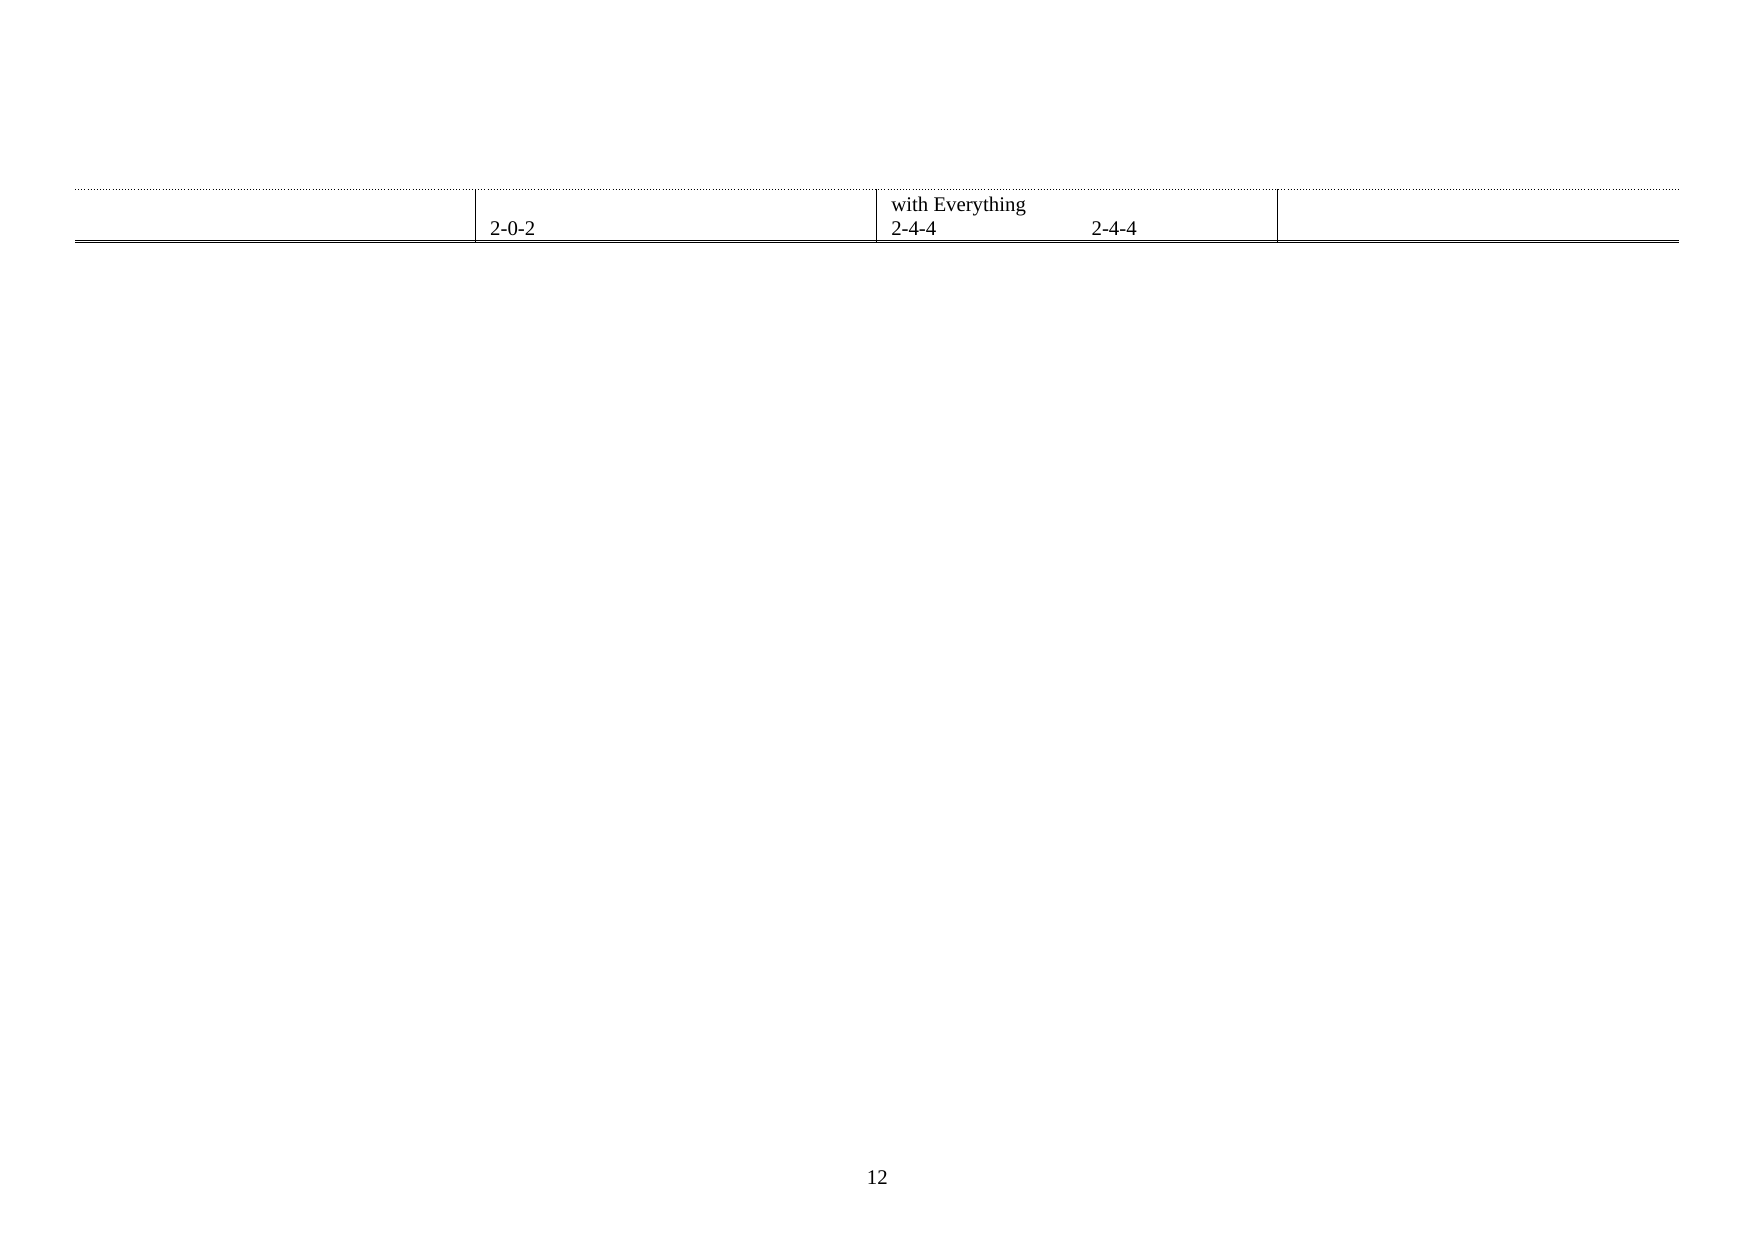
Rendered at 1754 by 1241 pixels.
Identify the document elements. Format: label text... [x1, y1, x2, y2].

table_cell 2-4-4 [1078, 189, 1277, 240]
table_cell [676, 189, 876, 240]
table_cell [1479, 189, 1679, 240]
table_cell [75, 189, 275, 240]
table_cell [1278, 189, 1478, 240]
table_cell with Everything 2-4-4 [877, 189, 1077, 240]
table_cell 2-0-2 [476, 189, 676, 240]
table_cell [275, 189, 475, 240]
